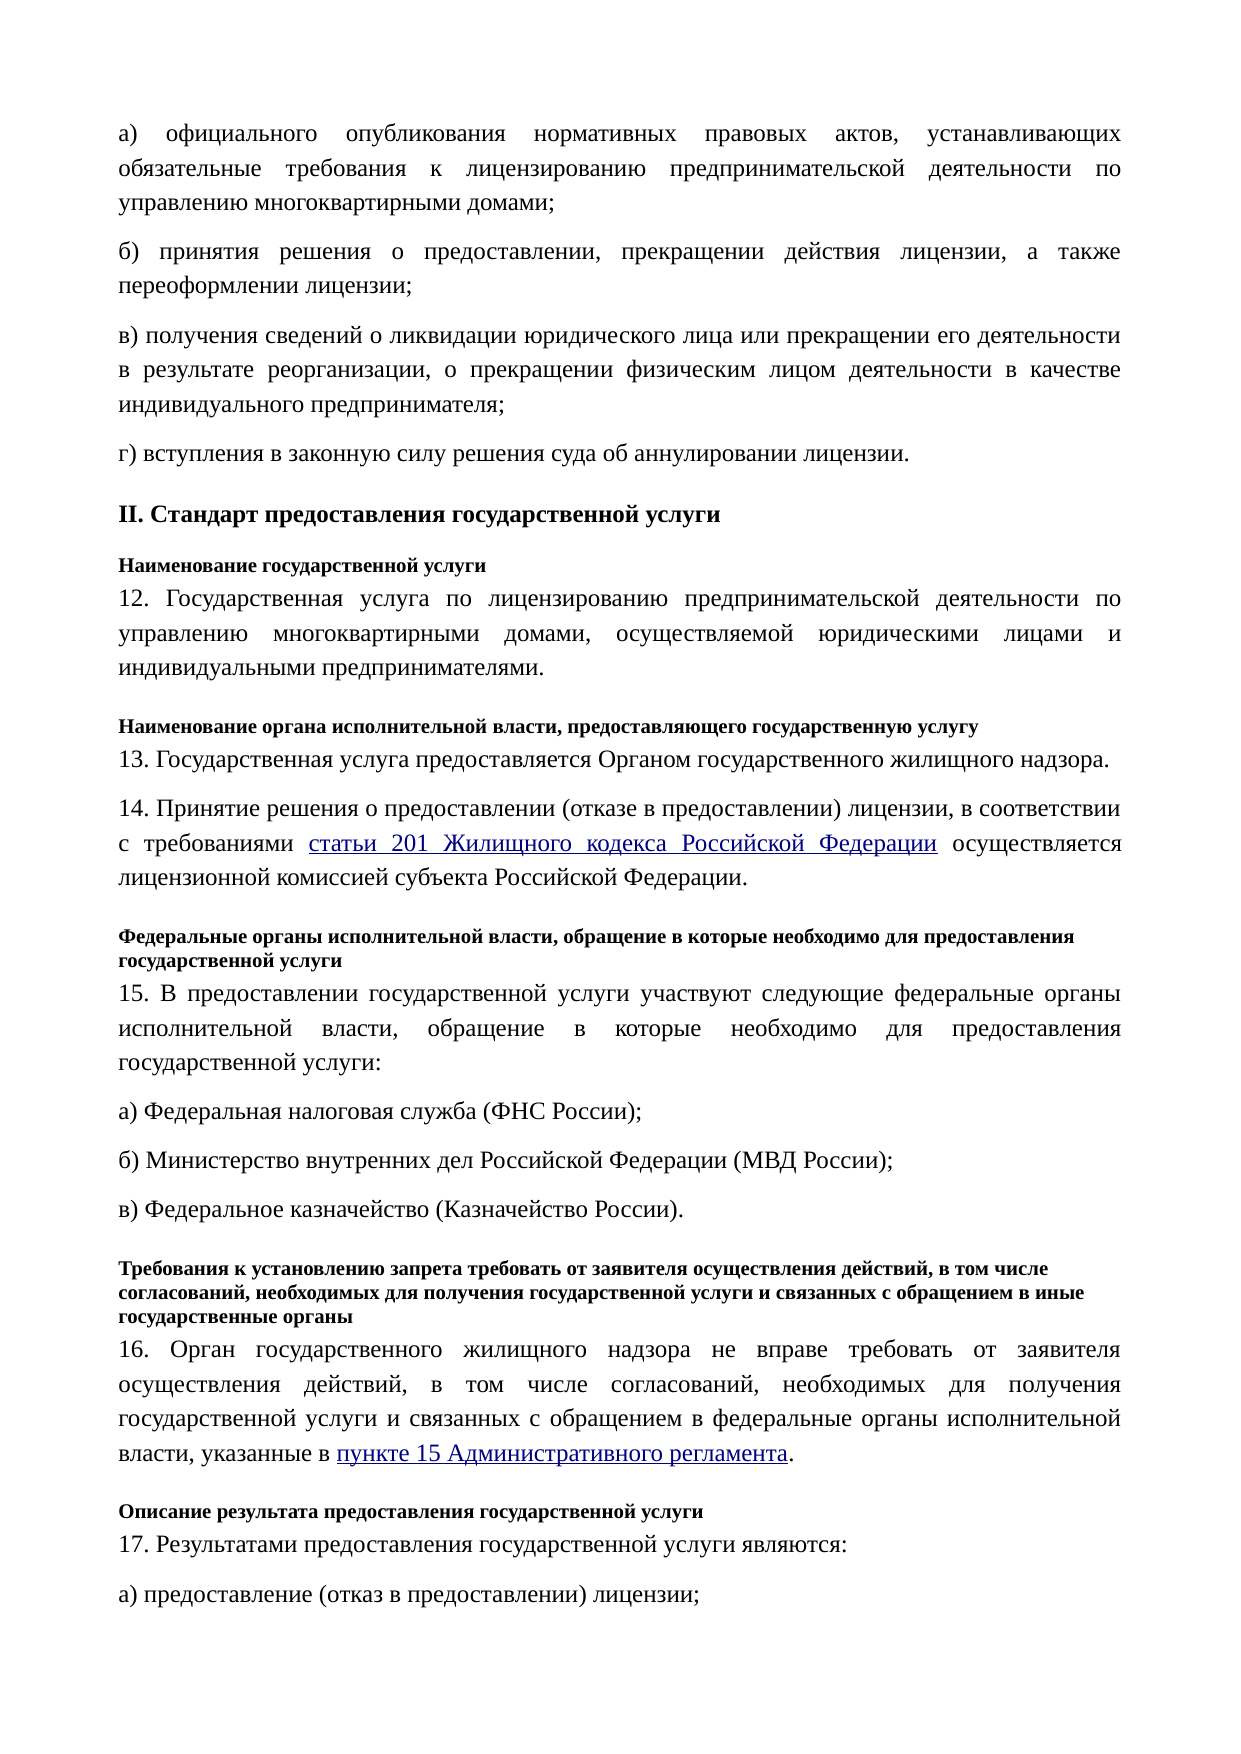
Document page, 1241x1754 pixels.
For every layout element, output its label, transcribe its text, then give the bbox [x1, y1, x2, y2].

text а) официального опубликования нормативных правовых актов, устанавливающих обязательные требования к лицензированию предпринимательской деятельности по управлению многоквартирными домами; [118, 118, 1122, 216]
subtitle Федеральные органы исполнительной власти, обращение в которые необходимо для предоставления государственной услуги [118, 924, 1122, 972]
text 13. Государственная услуга предоставляется Органом государственного жилищного надзора. [118, 744, 1122, 773]
text в) получения сведений о ликвидации юридического лица или прекращении его деятельности в результате реорганизации, о прекращении физическим лицом деятельности в качестве индивидуального предпринимателя; [118, 320, 1122, 417]
text а) предоставление (отказ в предоставлении) лицензии; [118, 1579, 1122, 1607]
text б) принятия решения о предоставлении, прекращении действия лицензии, а также переоформлении лицензии; [118, 236, 1122, 299]
text г) вступления в законную силу решения суда об аннулировании лицензии. [118, 438, 1122, 466]
text а) Федеральная налоговая служба (ФНС России); [118, 1096, 1122, 1125]
subtitle Требования к установлению запрета требовать от заявителя осуществления действий, в том числе согласований, необходимых для получения государственной услуги и связанных с обращением в иные государственные органы [118, 1256, 1122, 1328]
subtitle Описание результата предоставления государственной услуги [118, 1499, 1122, 1523]
text в) Федеральное казначейство (Казначейство России). [118, 1194, 1122, 1223]
text 16. Орган государственного жилищного надзора не вправе требовать от заявителя осуществления действий, в том числе согласований, необходимых для получения государственной услуги и связанных с обращением в федеральные органы исполнительной власти, указанные в пункте 15 Административного регламента. [118, 1334, 1122, 1466]
text 15. В предоставлении государственной услуги участвуют следующие федеральные органы исполнительной власти, обращение в которые необходимо для предоставления государственной услуги: [118, 978, 1122, 1076]
text 14. Принятие решения о предоставлении (отказе в предоставлении) лицензии, в соответствии с требованиями статьи 201 Жилищного кодекса Российской Федерации осуществляется лицензионной комиссией субъекта Российской Федерации. [118, 793, 1122, 891]
subtitle Наименование государственной услуги [118, 553, 1122, 577]
text 12. Государственная услуга по лицензированию предпринимательской деятельности по управлению многоквартирными домами, осуществляемой юридическими лицами и индивидуальными предпринимателями. [118, 583, 1122, 681]
subtitle Наименование органа исполнительной власти, предоставляющего государственную услугу [118, 714, 1122, 738]
text 17. Результатами предоставления государственной услуги являются: [118, 1529, 1122, 1558]
text б) Министерство внутренних дел Российской Федерации (МВД России); [118, 1145, 1122, 1174]
subtitle II. Стандарт предоставления государственной услуги [118, 499, 1122, 528]
